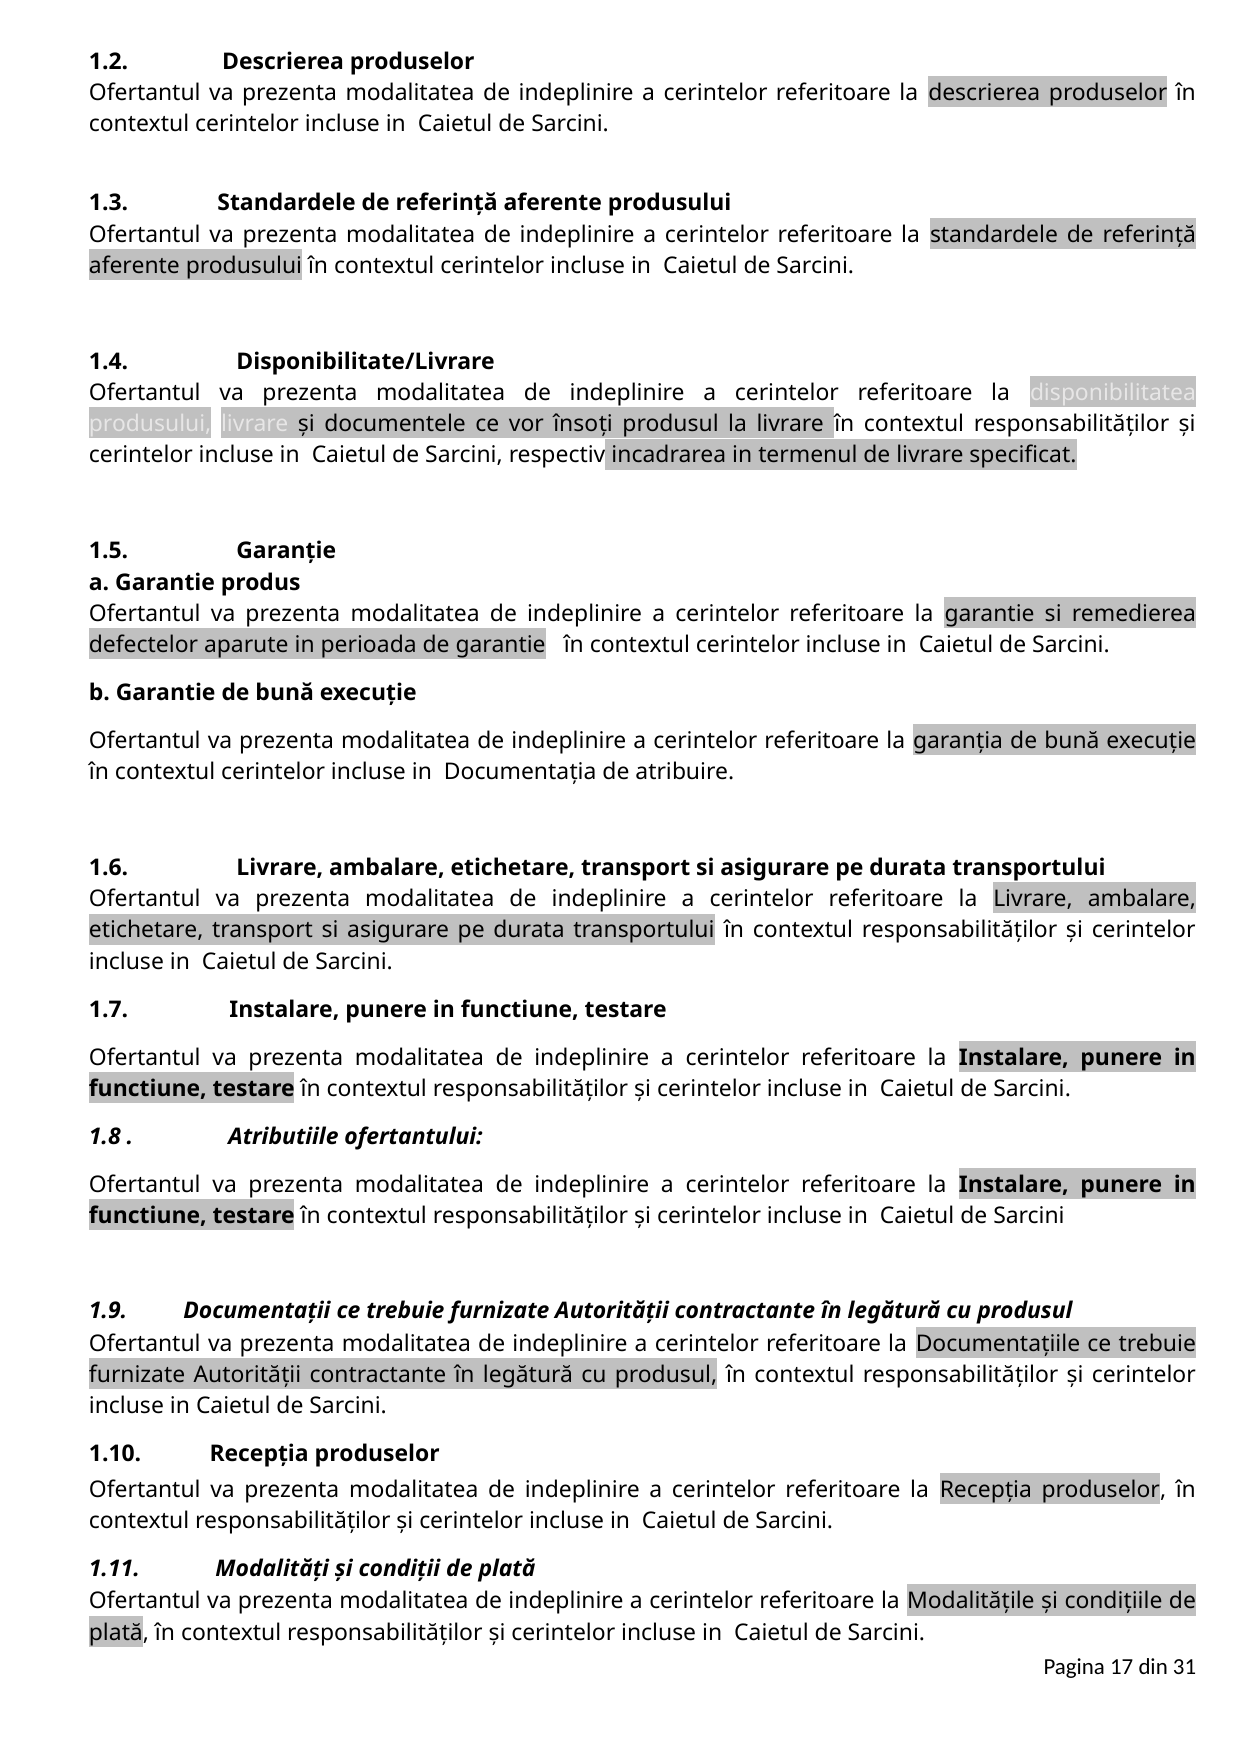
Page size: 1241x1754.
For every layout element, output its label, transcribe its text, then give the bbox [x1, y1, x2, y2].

text Ofertantul va prezenta modalitatea de indeplinire a cerintelor referitoare la Documentațiile ce trebuie furnizate Autorității contractante în legătură cu produsul, în contextul responsabilităților și cerintelor incluse in Caietul de Sarcini. [89, 1327, 1196, 1421]
text Ofertantul va prezenta modalitatea de indeplinire a cerintelor referitoare la disponibilitatea produsului, livrare și documentele ce vor însoți produsul la livrare în contextul responsabilităților și cerintelor incluse in Caietul de Sarcini, respectiv incadrarea in termenul de livrare specificat. [89, 376, 1196, 470]
text Ofertantul va prezenta modalitatea de indeplinire a cerintelor referitoare la garanția de bună execuție în contextul cerintelor incluse in Documentația de atribuire. [89, 724, 1196, 786]
text b. Garantie de bună execuție [89, 676, 1196, 707]
text Ofertantul va prezenta modalitatea de indeplinire a cerintelor referitoare la Recepția produselor, în contextul responsabilităților și cerintelor incluse in Caietul de Sarcini. [89, 1473, 1196, 1536]
list Modalități și condiții de plată [89, 1552, 1196, 1582]
text Ofertantul va prezenta modalitatea de indeplinire a cerintelor referitoare la Modalitățile și condițiile de plată, în contextul responsabilităților și cerintelor incluse in Caietul de Sarcini. [89, 1584, 1196, 1647]
list Recepția produselor [89, 1437, 1196, 1468]
text Ofertantul va prezenta modalitatea de indeplinire a cerintelor referitoare la descrierea produselor în contextul cerintelor incluse in Caietul de Sarcini. [89, 76, 1196, 138]
text 1.7. Instalare, punere in functiune, testare [89, 993, 1196, 1024]
subtitle a. Garantie produs [89, 566, 1196, 597]
text Ofertantul va prezenta modalitatea de indeplinire a cerintelor referitoare la Instalare, punere in functiune, testare în contextul responsabilităților și cerintelor incluse in Caietul de Sarcini [89, 1168, 1196, 1230]
subtitle 1.5. Garanție [89, 534, 1196, 566]
subtitle 1.3. Standardele de referință aferente produsului [89, 186, 1196, 218]
subtitle 1.4. Disponibilitate/Livrare [89, 345, 1196, 376]
text 1.8 . Atributiile ofertantului: [89, 1120, 1196, 1151]
text Ofertantul va prezenta modalitatea de indeplinire a cerintelor referitoare la Livrare, ambalare, etichetare, transport si asigurare pe durata transportului în contextul responsabilităților și cerintelor incluse in Caietul de Sarcini. [89, 882, 1196, 976]
subtitle 1.6. Livrare, ambalare, etichetare, transport si asigurare pe durata transportului [89, 851, 1196, 882]
text Ofertantul va prezenta modalitatea de indeplinire a cerintelor referitoare la garantie si remedierea defectelor aparute in perioada de garantie în contextul cerintelor incluse in Caietul de Sarcini. [89, 597, 1196, 659]
text Ofertantul va prezenta modalitatea de indeplinire a cerintelor referitoare la Instalare, punere in functiune, testare în contextul responsabilităților și cerintelor incluse in Caietul de Sarcini. [89, 1041, 1196, 1103]
subtitle 1.2. Descrierea produselor [89, 45, 1196, 76]
text Ofertantul va prezenta modalitatea de indeplinire a cerintelor referitoare la standardele de referință aferente produsului în contextul cerintelor incluse in Caietul de Sarcini. [89, 218, 1196, 280]
list Documentații ce trebuie furnizate Autorității contractante în legătură cu produsul [89, 1295, 1196, 1324]
